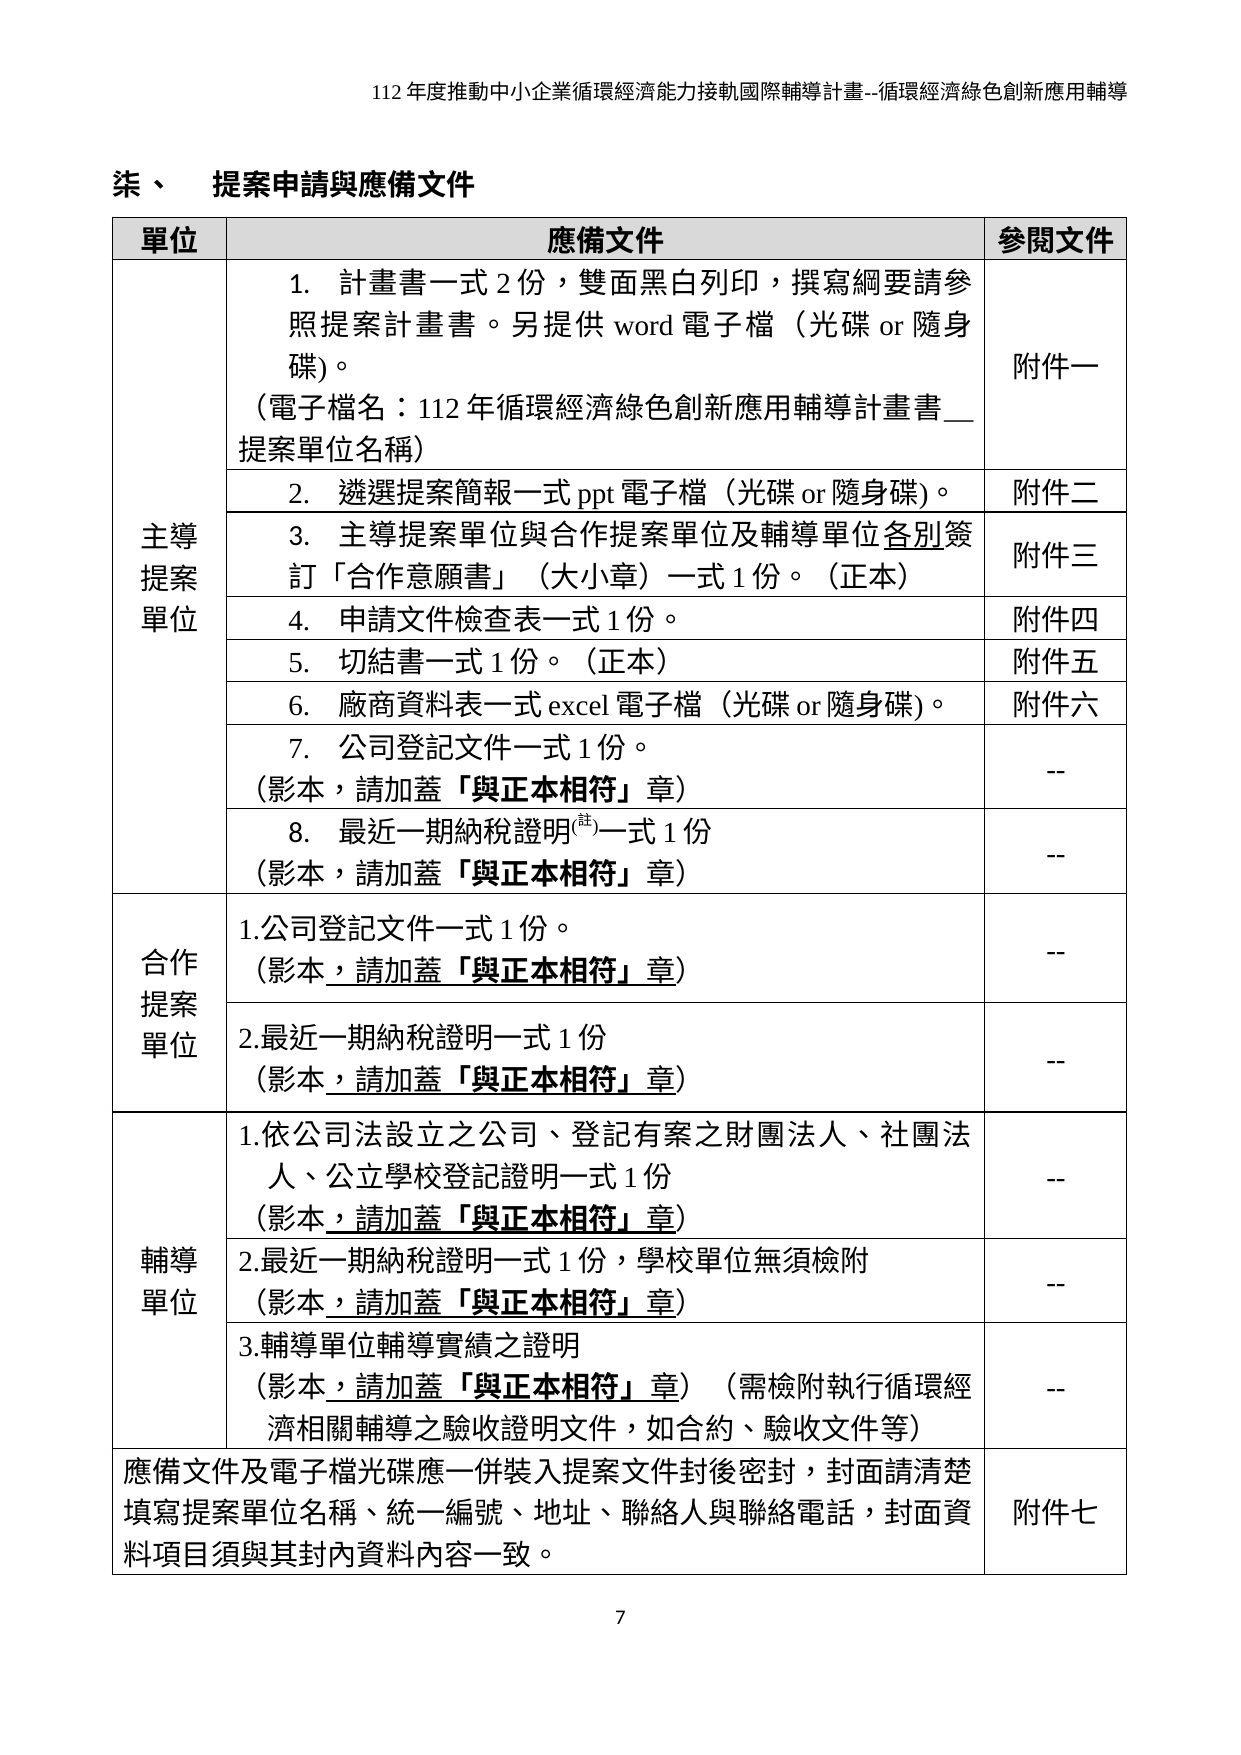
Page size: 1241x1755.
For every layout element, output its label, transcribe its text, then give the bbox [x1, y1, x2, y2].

table_cell 輔導單位 [113, 1113, 226, 1448]
list 提案申請與應備文件 [112, 162, 1128, 204]
table_cell 附件三 [985, 513, 1126, 596]
table_cell 切結書一式1份。（正本） [227, 640, 984, 681]
table_cell -- [985, 894, 1126, 1002]
table_cell 2.最近一期納稅證明一式1份，學校單位無須檢附 （影本，請加蓋「與正本相符」章） [227, 1239, 984, 1322]
table_cell 合作提案單位 [113, 894, 226, 1111]
table_cell 附件五 [985, 640, 1126, 681]
table_cell -- [985, 725, 1126, 808]
table_cell 2.最近一期納稅證明一式1份 （影本，請加蓋「與正本相符」章） [227, 1003, 984, 1111]
table_header 單位 [113, 218, 226, 259]
table_header 應備文件 [227, 218, 984, 259]
table_cell 附件六 [985, 682, 1126, 724]
table_cell 遴選提案簡報一式ppt電子檔（光碟or隨身碟)。 [227, 470, 984, 511]
table_cell 廠商資料表一式excel電子檔（光碟or隨身碟)。 [227, 682, 984, 724]
table_cell 附件二 [985, 470, 1126, 511]
table_cell 3.輔導單位輔導實績之證明 （影本，請加蓋「與正本相符」章）（需檢附執行循環經濟相關輔導之驗收證明文件，如合約、驗收文件等） [227, 1323, 984, 1448]
table_cell 公司登記文件一式1份。 （影本，請加蓋「與正本相符」章） [227, 725, 984, 808]
table_cell -- [985, 1113, 1126, 1237]
table_cell 附件七 [985, 1449, 1126, 1574]
table_cell 主導提案單位 [113, 260, 226, 893]
table_cell -- [985, 1323, 1126, 1448]
table_cell 附件四 [985, 597, 1126, 638]
table_cell -- [985, 1239, 1126, 1322]
table_cell -- [985, 1003, 1126, 1111]
table_cell 1.依公司法設立之公司、登記有案之財團法人、社團法人、公立學校登記證明一式1份 （影本，請加蓋「與正本相符」章） [227, 1113, 984, 1237]
table_cell 主導提案單位與合作提案單位及輔導單位各別簽訂「合作意願書」（大小章）一式1份。（正本） [227, 513, 984, 596]
table_cell 最近一期納稅證明(註)一式1份 （影本，請加蓋「與正本相符」章） [227, 809, 984, 893]
table_cell -- [985, 809, 1126, 893]
table_cell 計畫書一式2份，雙面黑白列印，撰寫綱要請參照提案計畫書。另提供word電子檔（光碟or隨身碟)。 （電子檔名：112年循環經濟綠色創新應用輔導計畫書__提案單位名稱） [227, 260, 984, 469]
table_cell 應備文件及電子檔光碟應一併裝入提案文件封後密封，封面請清楚填寫提案單位名稱、統一編號、地址、聯絡人與聯絡電話，封面資料項目須與其封內資料內容一致。 [113, 1449, 984, 1574]
table_cell 申請文件檢查表一式1份。 [227, 597, 984, 638]
table_cell 附件一 [985, 260, 1126, 469]
table_header 參閱文件 [985, 218, 1126, 259]
table_cell 1.公司登記文件一式1份。 （影本，請加蓋「與正本相符」章） [227, 894, 984, 1002]
